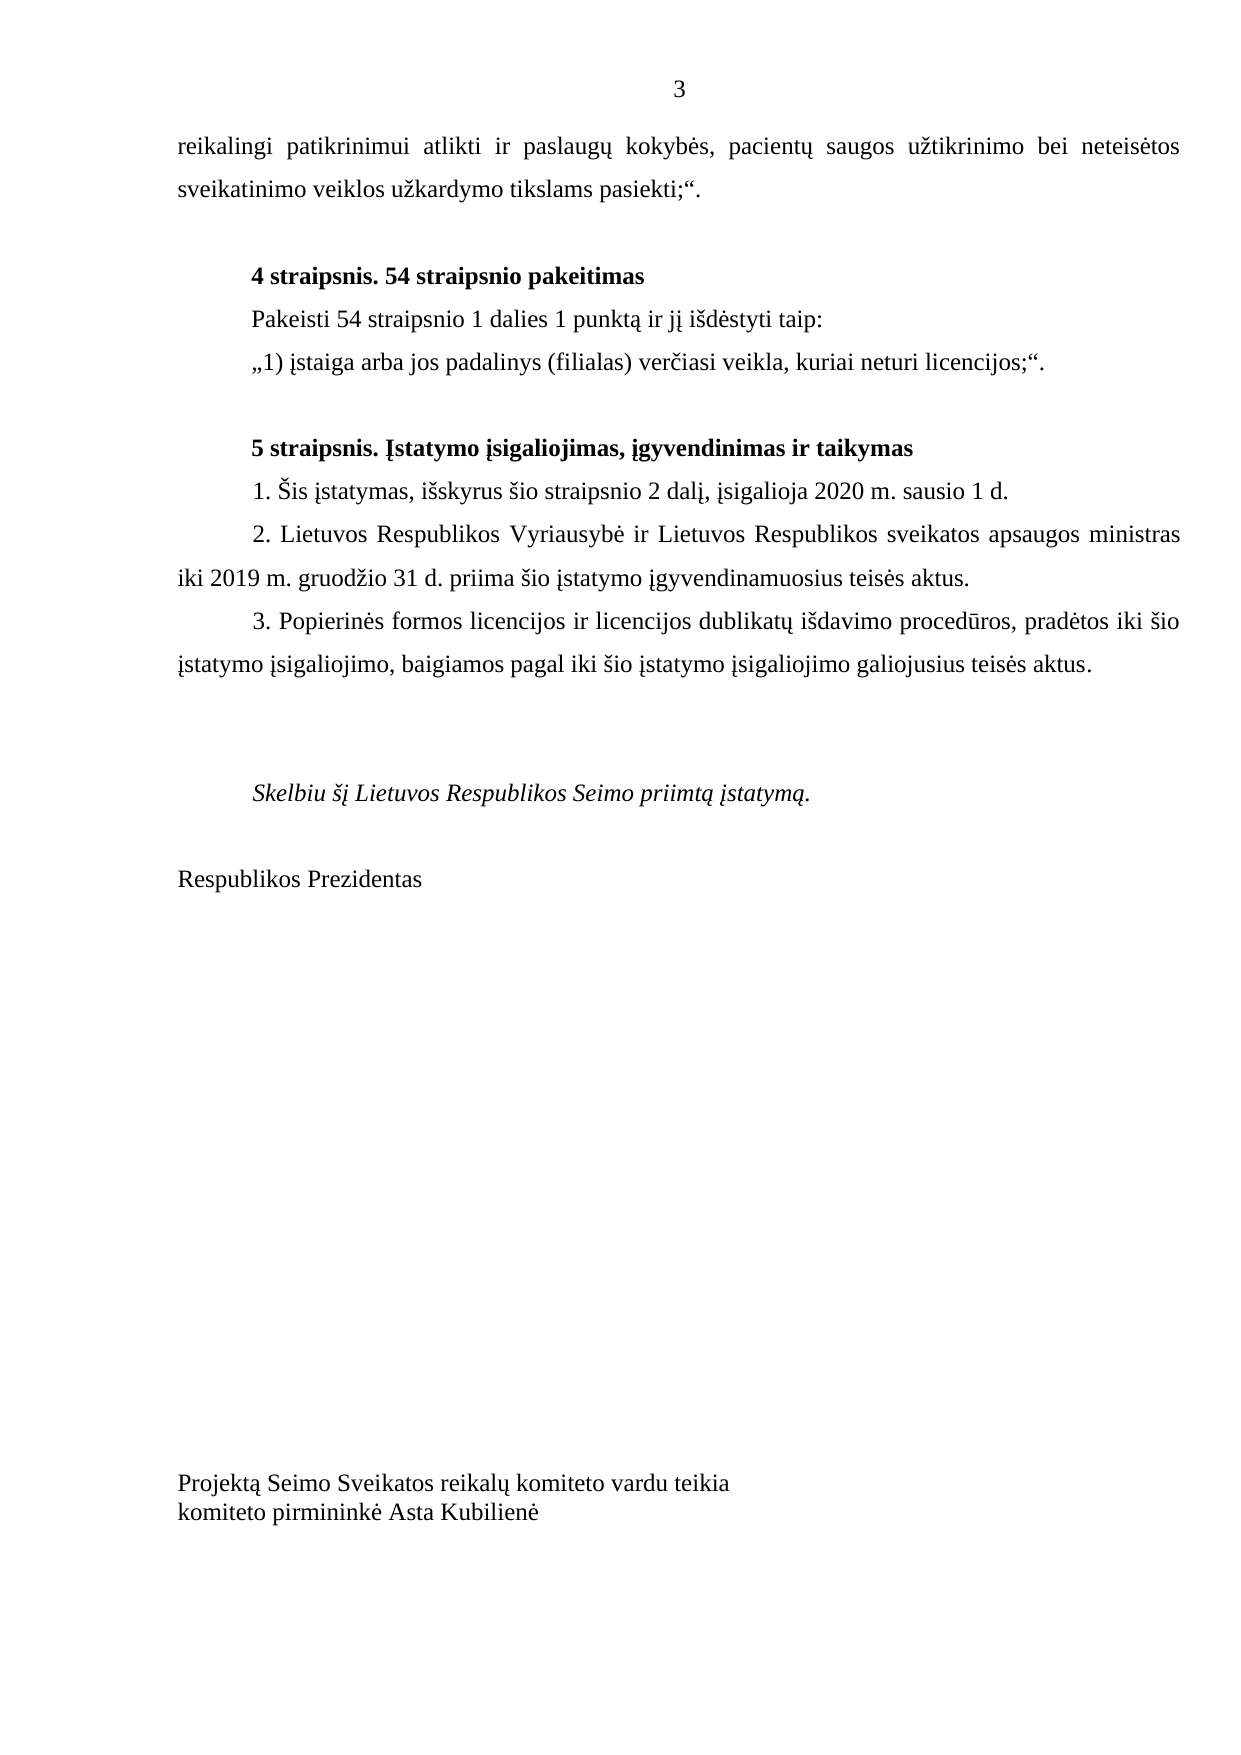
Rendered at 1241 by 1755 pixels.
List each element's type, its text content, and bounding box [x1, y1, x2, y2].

text Respublikos Prezidentas [177, 864, 1181, 893]
text 5 straipsnis. Įstatymo įsigaliojimas, įgyvendinimas ir taikymas [177, 433, 1181, 462]
text 1. Šis įstatymas, išskyrus šio straipsnio 2 dalį, įsigalioja 2020 m. sausio 1 d. [177, 476, 1181, 505]
text 2. Lietuvos Respublikos Vyriausybė ir Lietuvos Respublikos sveikatos apsaugos ministras iki 2019 m. gruodžio 31 d. priima šio įstatymo įgyvendinamuosius teisės aktus. [177, 519, 1181, 591]
text Pakeisti 54 straipsnio 1 dalies 1 punktą ir jį išdėstyti taip: [177, 304, 1181, 333]
text 4 straipsnis. 54 straipsnio pakeitimas [177, 261, 1181, 289]
text Skelbiu šį Lietuvos Respublikos Seimo priimtą įstatymą. [177, 778, 1181, 807]
text „1) įstaiga arba jos padalinys (filialas) verčiasi veikla, kuriai neturi licencijos;“. [177, 347, 1181, 376]
text 3. Popierinės formos licencijos ir licencijos dublikatų išdavimo procedūros, pradėtos iki šio įstatymo įsigaliojimo, baigiamos pagal iki šio įstatymo įsigaliojimo galiojusius teisės aktus. [177, 606, 1181, 678]
text komiteto pirmininkė Asta Kubilienė [177, 1497, 1181, 1526]
text reikalingi patikrinimui atlikti ir paslaugų kokybės, pacientų saugos užtikrinimo bei neteisėtos sveikatinimo veiklos užkardymo tikslams pasiekti;“. [177, 131, 1181, 203]
text Projektą Seimo Sveikatos reikalų komiteto vardu teikia [177, 1468, 1181, 1497]
